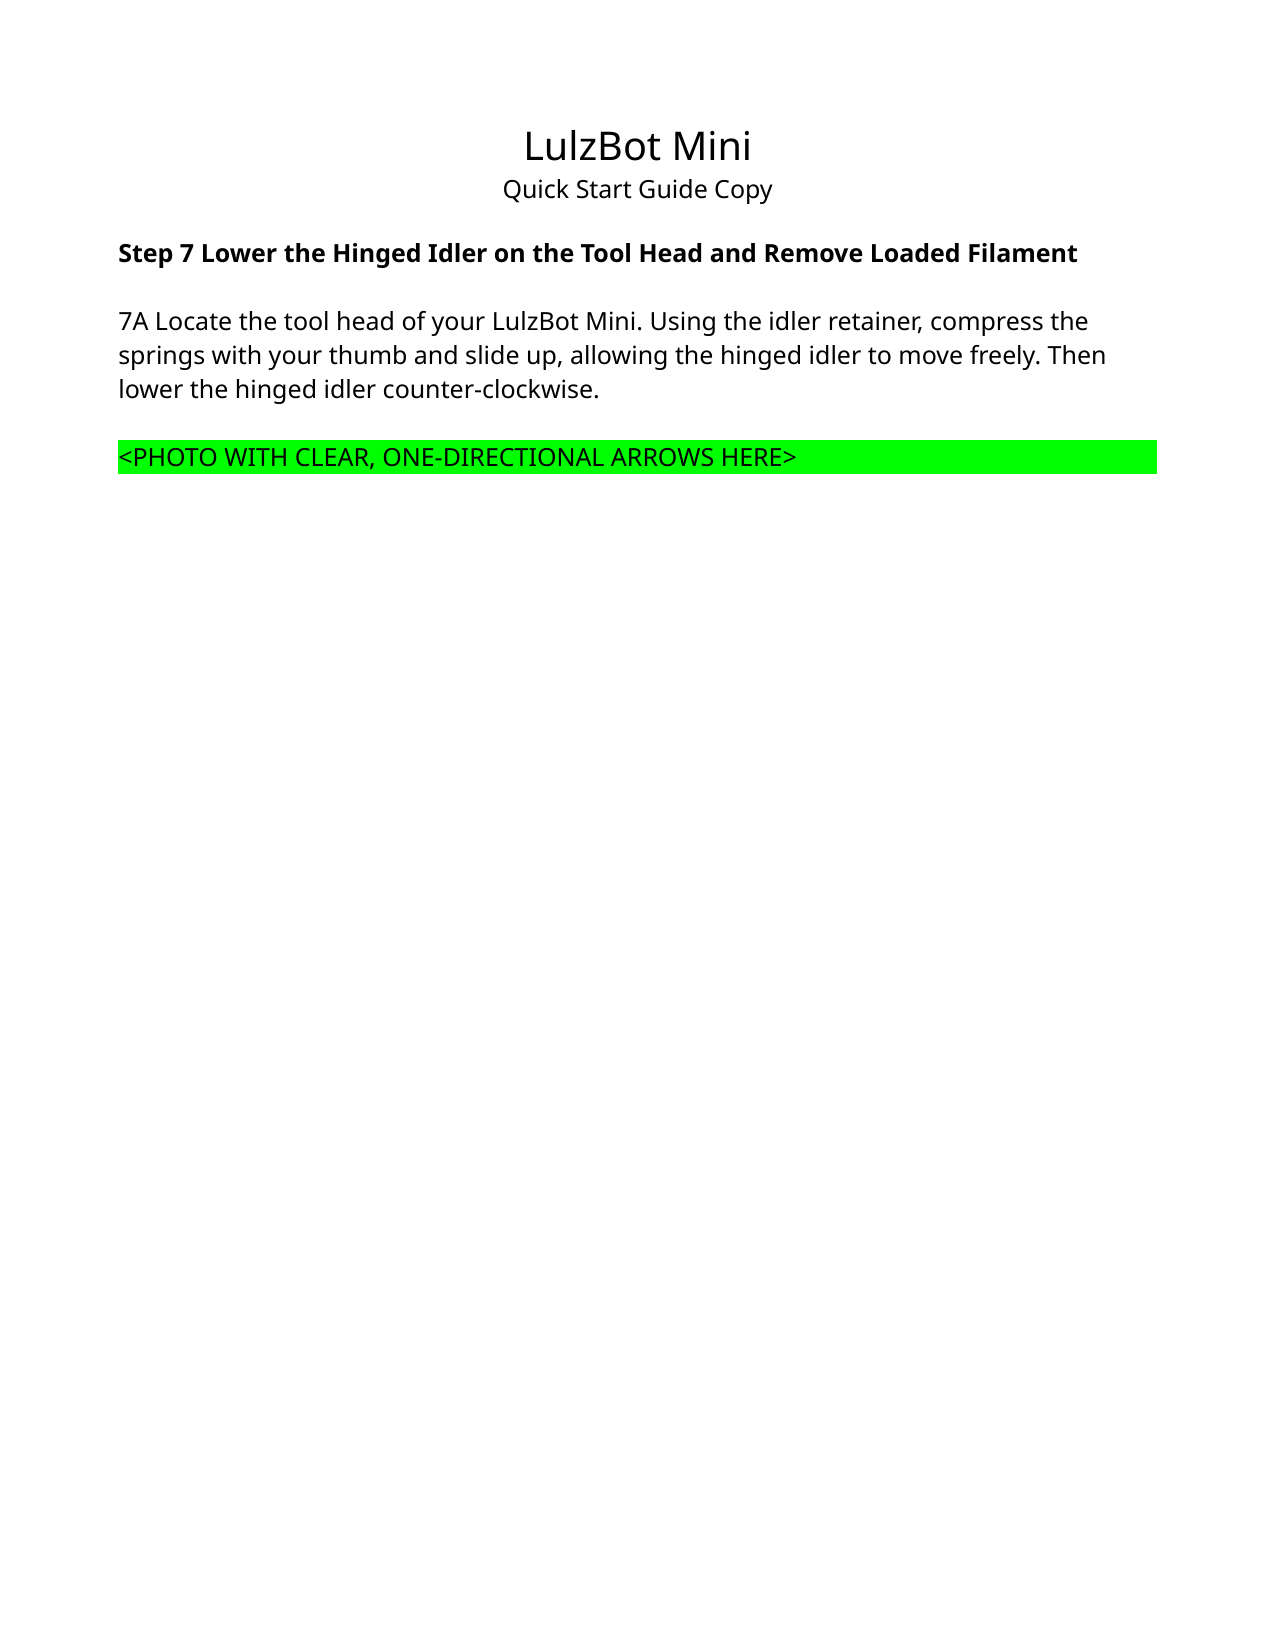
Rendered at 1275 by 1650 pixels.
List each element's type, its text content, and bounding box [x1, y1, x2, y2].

text <PHOTO WITH CLEAR, ONE-DIRECTIONAL ARROWS HERE> [118, 440, 1157, 474]
text 7A Locate the tool head of your LulzBot Mini. Using the idler retainer, compress the springs with your thumb and slide up, allowing the hinged idler to move freely. Then lower the hinged idler counter-clockwise. [118, 304, 1157, 406]
text Step 7 Lower the Hinged Idler on the Tool Head and Remove Loaded Filament [118, 236, 1157, 270]
